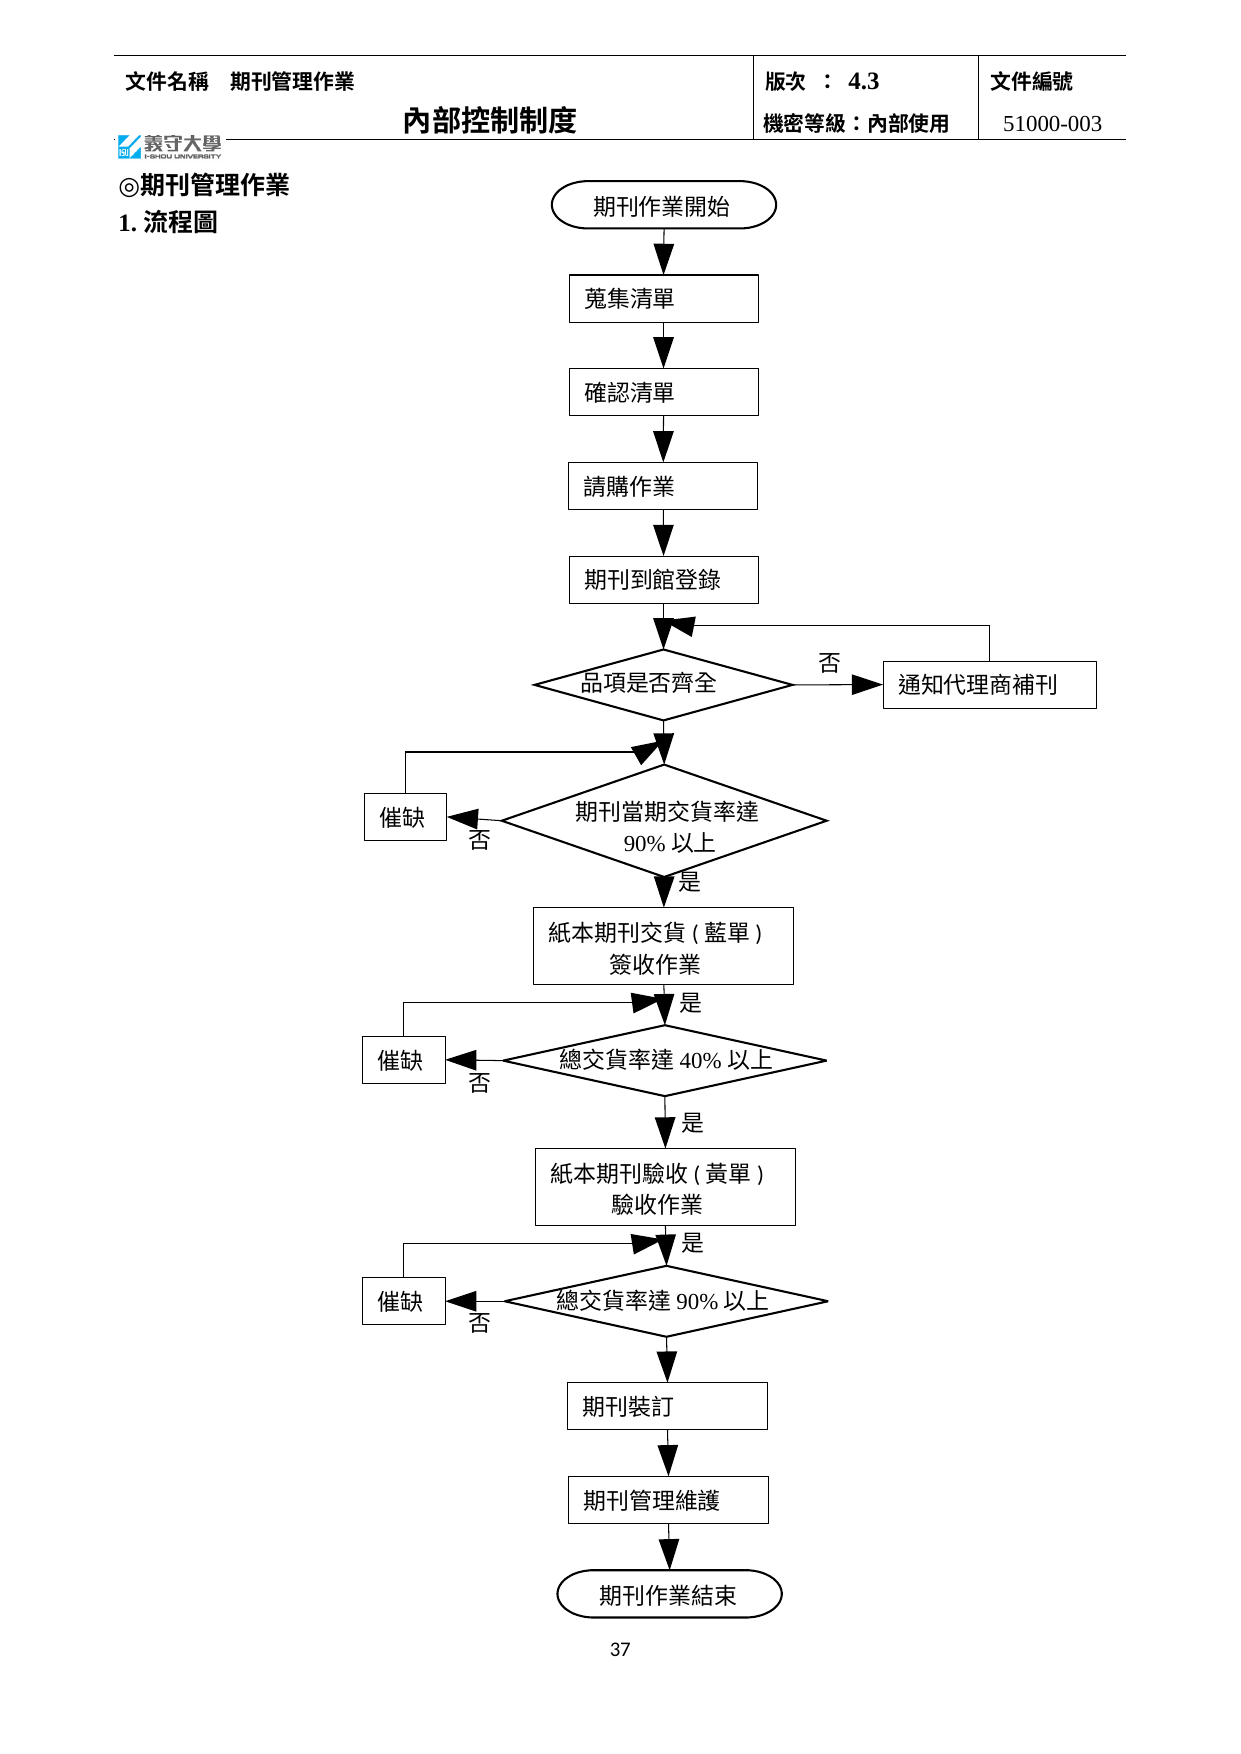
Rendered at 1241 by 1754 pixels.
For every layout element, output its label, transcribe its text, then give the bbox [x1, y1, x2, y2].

text 1. 流程圖 [118, 202, 663, 238]
subtitle ◎期刊管理作業 [118, 166, 1122, 202]
text 1. 流程圖 [553, 202, 775, 227]
text 1. 流程圖 [665, 202, 1122, 238]
